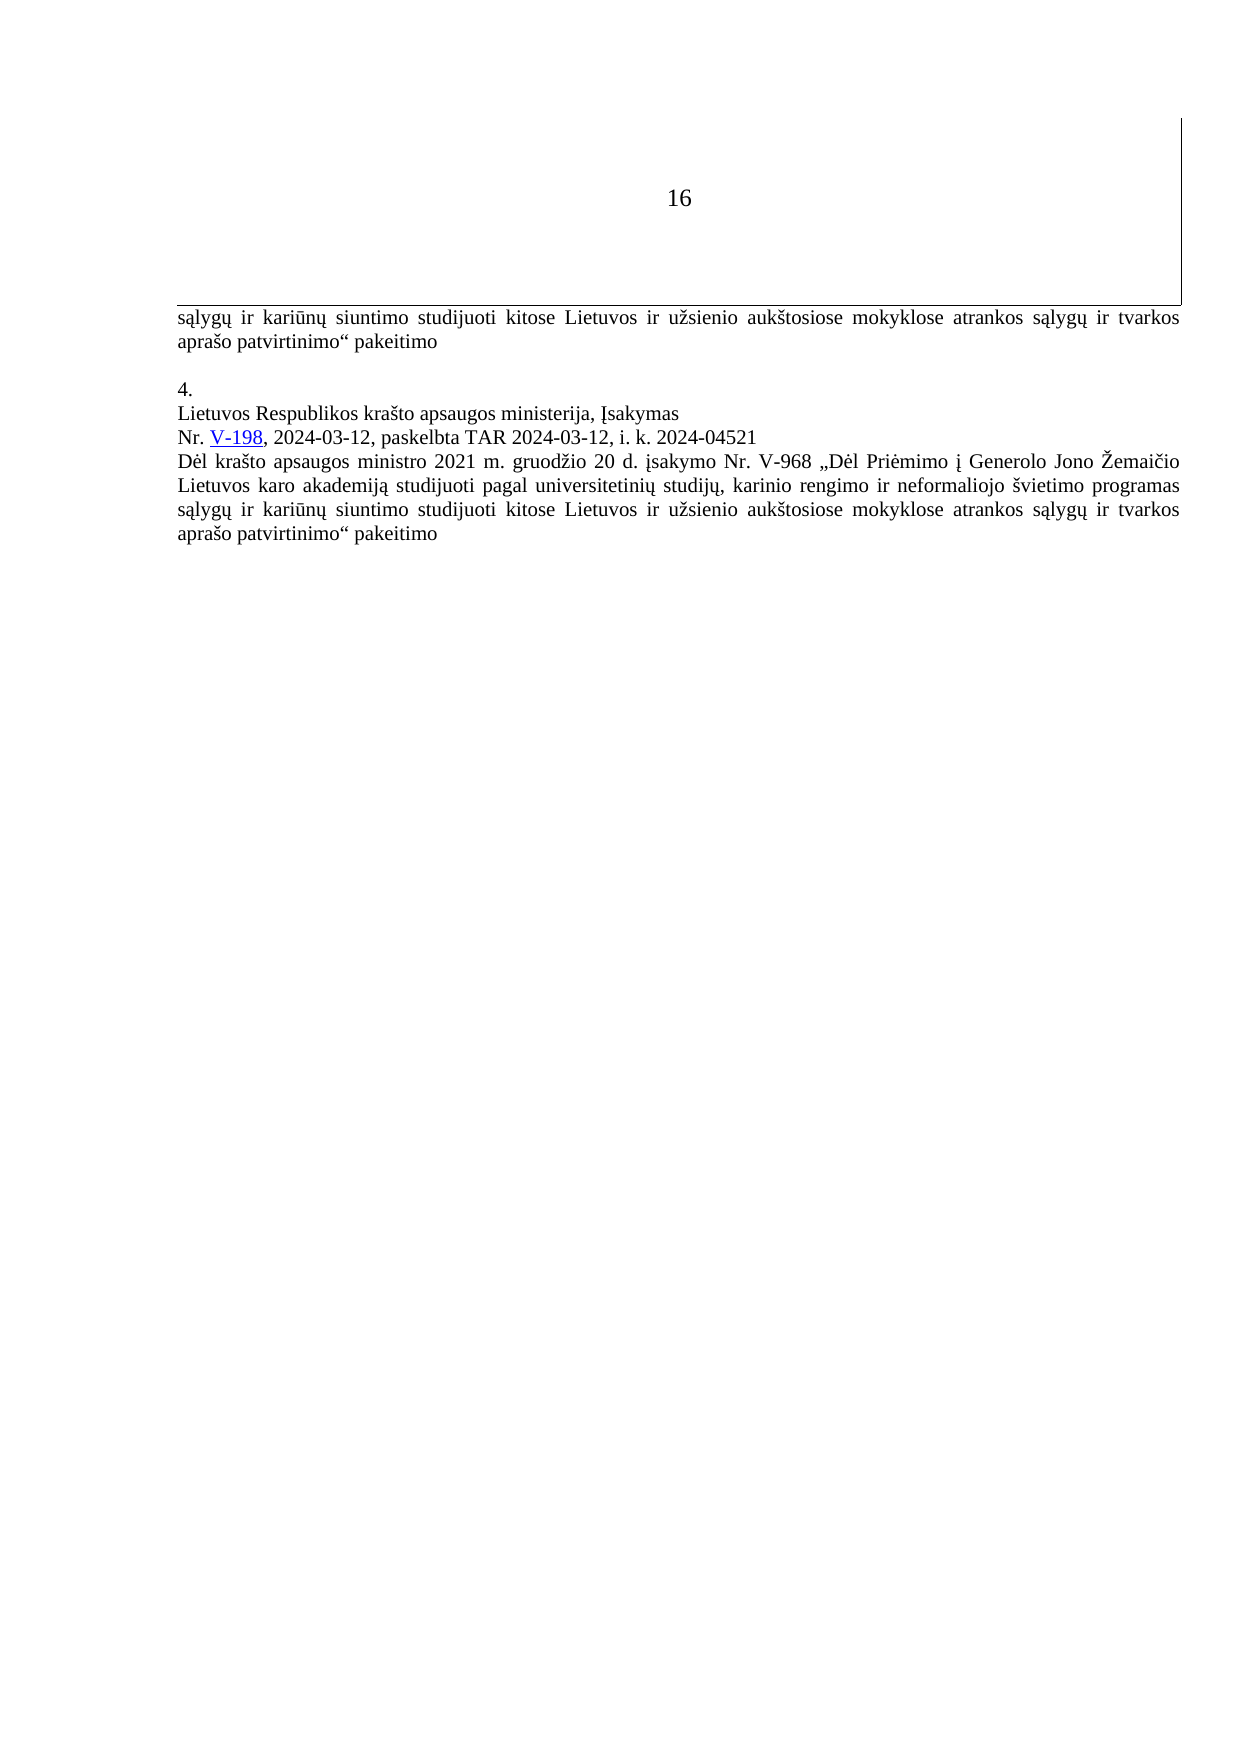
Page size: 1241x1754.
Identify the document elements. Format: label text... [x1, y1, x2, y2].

text Nr. V-198, 2024-03-12, paskelbta TAR 2024-03-12, i. k. 2024-04521 [177, 425, 1181, 449]
text Dėl krašto apsaugos ministro 2021 m. gruodžio 20 d. įsakymo Nr. V-968 „Dėl Priėmimo į Generolo Jono Žemaičio Lietuvos karo akademiją studijuoti pagal universitetinių studijų, karinio rengimo ir neformaliojo švietimo programas sąlygų ir kariūnų siuntimo studijuoti kitose Lietuvos ir užsienio aukštosiose mokyklose atrankos sąlygų ir tvarkos aprašo patvirtinimo“ pakeitimo [177, 449, 1181, 545]
text sąlygų ir kariūnų siuntimo studijuoti kitose Lietuvos ir užsienio aukštosiose mokyklose atrankos sąlygų ir tvarkos aprašo patvirtinimo“ pakeitimo [177, 305, 1181, 353]
text 4. [177, 377, 1181, 401]
text Lietuvos Respublikos krašto apsaugos ministerija, Įsakymas [177, 401, 1181, 425]
